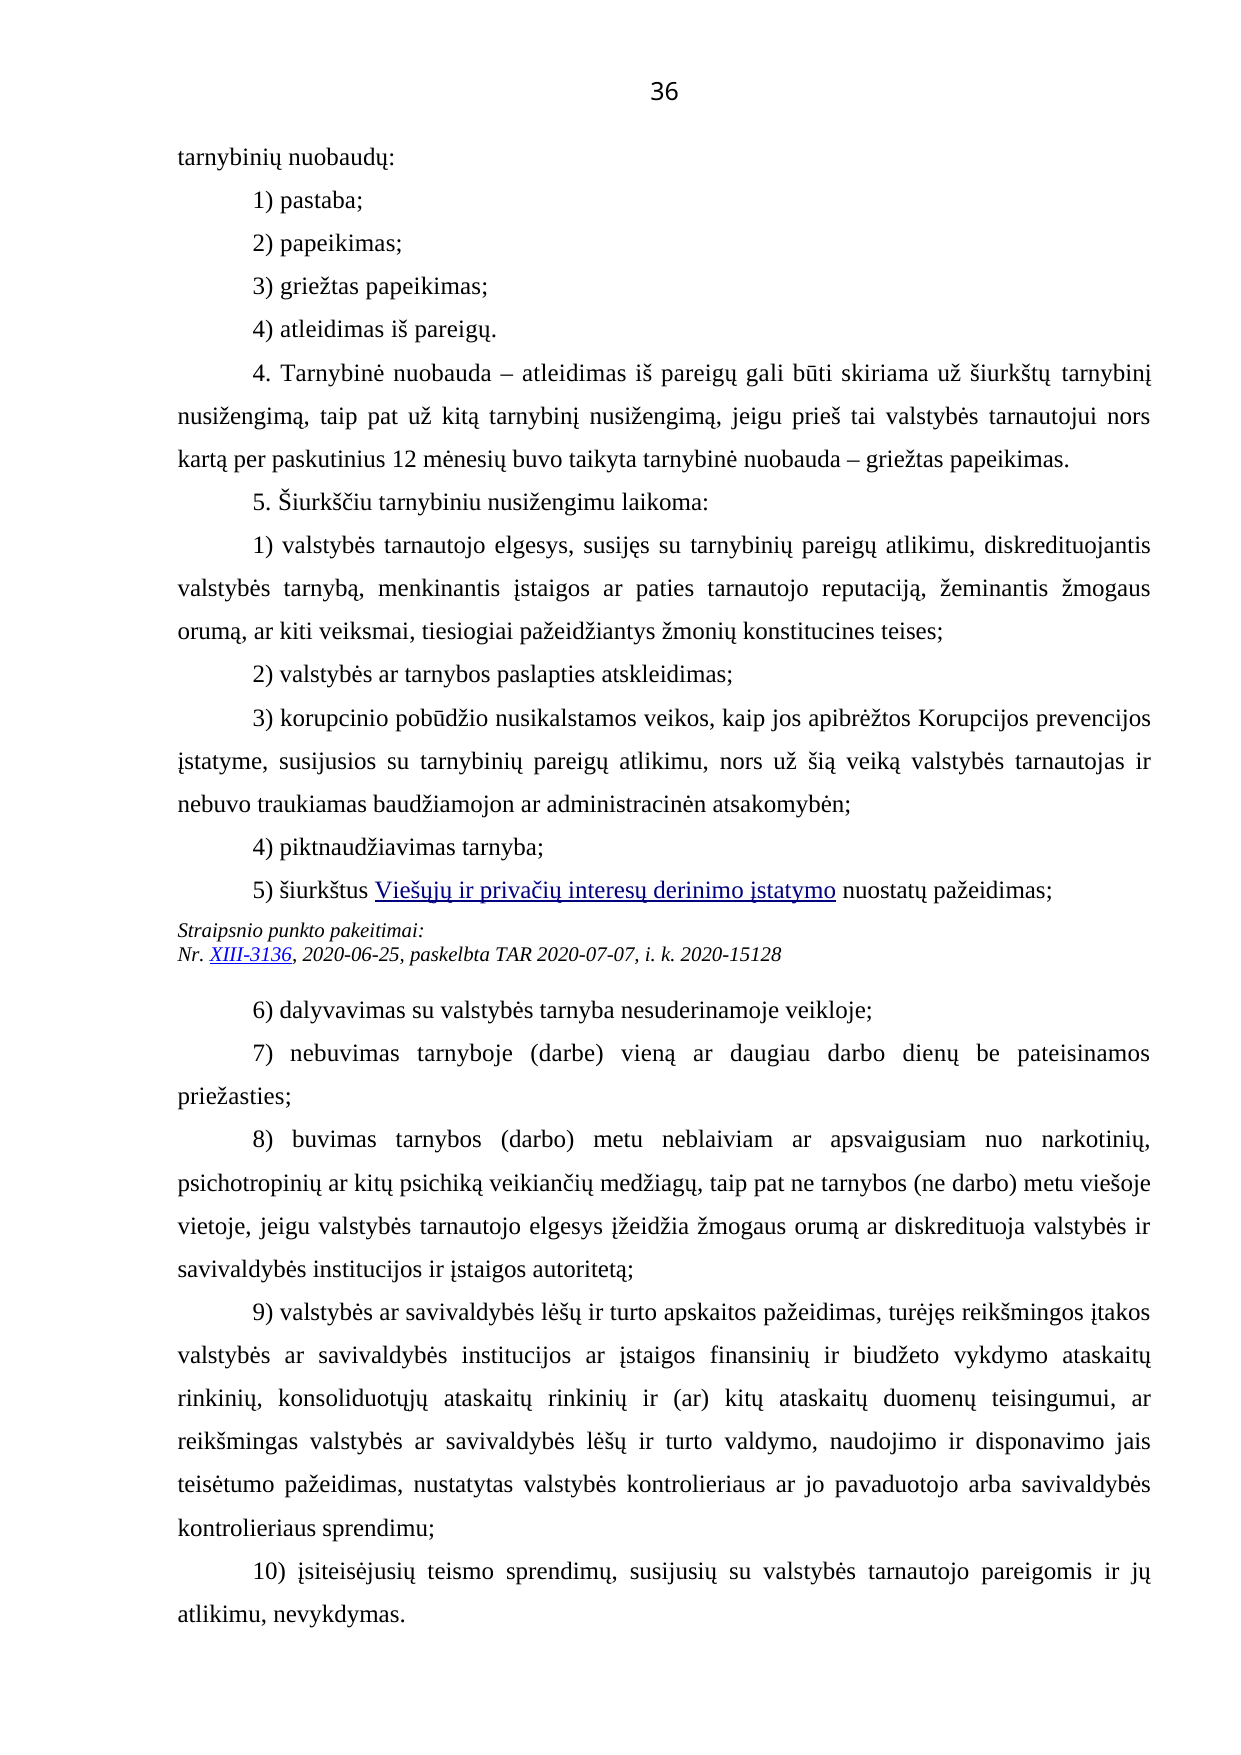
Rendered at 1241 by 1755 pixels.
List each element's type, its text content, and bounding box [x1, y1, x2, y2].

text 1) pastaba; [177, 185, 1152, 214]
text 2) valstybės ar tarnybos paslapties atskleidimas; [177, 659, 1152, 688]
text 4. Tarnybinė nuobauda – atleidimas iš pareigų gali būti skiriama už šiurkštų tarnybinį nusižengimą, taip pat už kitą tarnybinį nusižengimą, jeigu prieš tai valstybės tarnautojui nors kartą per paskutinius 12 mėnesių buvo taikyta tarnybinė nuobauda – griežtas papeikimas. [177, 358, 1152, 473]
text 1) valstybės tarnautojo elgesys, susijęs su tarnybinių pareigų atlikimu, diskredituojantis valstybės tarnybą, menkinantis įstaigos ar paties tarnautojo reputaciją, žeminantis žmogaus orumą, ar kiti veiksmai, tiesiogiai pažeidžiantys žmonių konstitucines teises; [177, 530, 1152, 645]
text tarnybinių nuobaudų: [177, 142, 1152, 171]
text 4) atleidimas iš pareigų. [177, 314, 1152, 343]
text 5) šiurkštus Viešųjų ir privačių interesų derinimo įstatymo nuostatų pažeidimas; [177, 875, 1152, 904]
text 8) buvimas tarnybos (darbo) metu neblaiviam ar apsvaigusiam nuo narkotinių, psichotropinių ar kitų psichiką veikiančių medžiagų, taip pat ne tarnybos (ne darbo) metu viešoje vietoje, jeigu valstybės tarnautojo elgesys įžeidžia žmogaus orumą ar diskredituoja valstybės ir savivaldybės institucijos ir įstaigos autoritetą; [177, 1124, 1152, 1283]
text 3) griežtas papeikimas; [177, 271, 1152, 300]
text 7) nebuvimas tarnyboje (darbe) vieną ar daugiau darbo dienų be pateisinamos priežasties; [177, 1038, 1152, 1110]
text 3) korupcinio pobūdžio nusikalstamos veikos, kaip jos apibrėžtos Korupcijos prevencijos įstatyme, susijusios su tarnybinių pareigų atlikimu, nors už šią veiką valstybės tarnautojas ir nebuvo traukiamas baudžiamojon ar administracinėn atsakomybėn; [177, 703, 1152, 818]
text 5. Šiurkščiu tarnybiniu nusižengimu laikoma: [177, 487, 1152, 516]
text 2) papeikimas; [177, 228, 1152, 257]
text 10) įsiteisėjusių teismo sprendimų, susijusių su valstybės tarnautojo pareigomis ir jų atlikimu, nevykdymas. [177, 1556, 1152, 1628]
text 9) valstybės ar savivaldybės lėšų ir turto apskaitos pažeidimas, turėjęs reikšmingos įtakos valstybės ar savivaldybės institucijos ar įstaigos finansinių ir biudžeto vykdymo ataskaitų rinkinių, konsoliduotųjų ataskaitų rinkinių ir (ar) kitų ataskaitų duomenų teisingumui, ar reikšmingas valstybės ar savivaldybės lėšų ir turto valdymo, naudojimo ir disponavimo jais teisėtumo pažeidimas, nustatytas valstybės kontrolieriaus ar jo pavaduotojo arba savivaldybės kontrolieriaus sprendimu; [177, 1297, 1152, 1541]
text Nr. XIII-3136, 2020-06-25, paskelbta TAR 2020-07-07, i. k. 2020-15128 [177, 942, 1152, 966]
text 6) dalyvavimas su valstybės tarnyba nesuderinamoje veikloje; [177, 995, 1152, 1024]
text Straipsnio punkto pakeitimai: [177, 918, 1152, 942]
text 4) piktnaudžiavimas tarnyba; [177, 832, 1152, 861]
